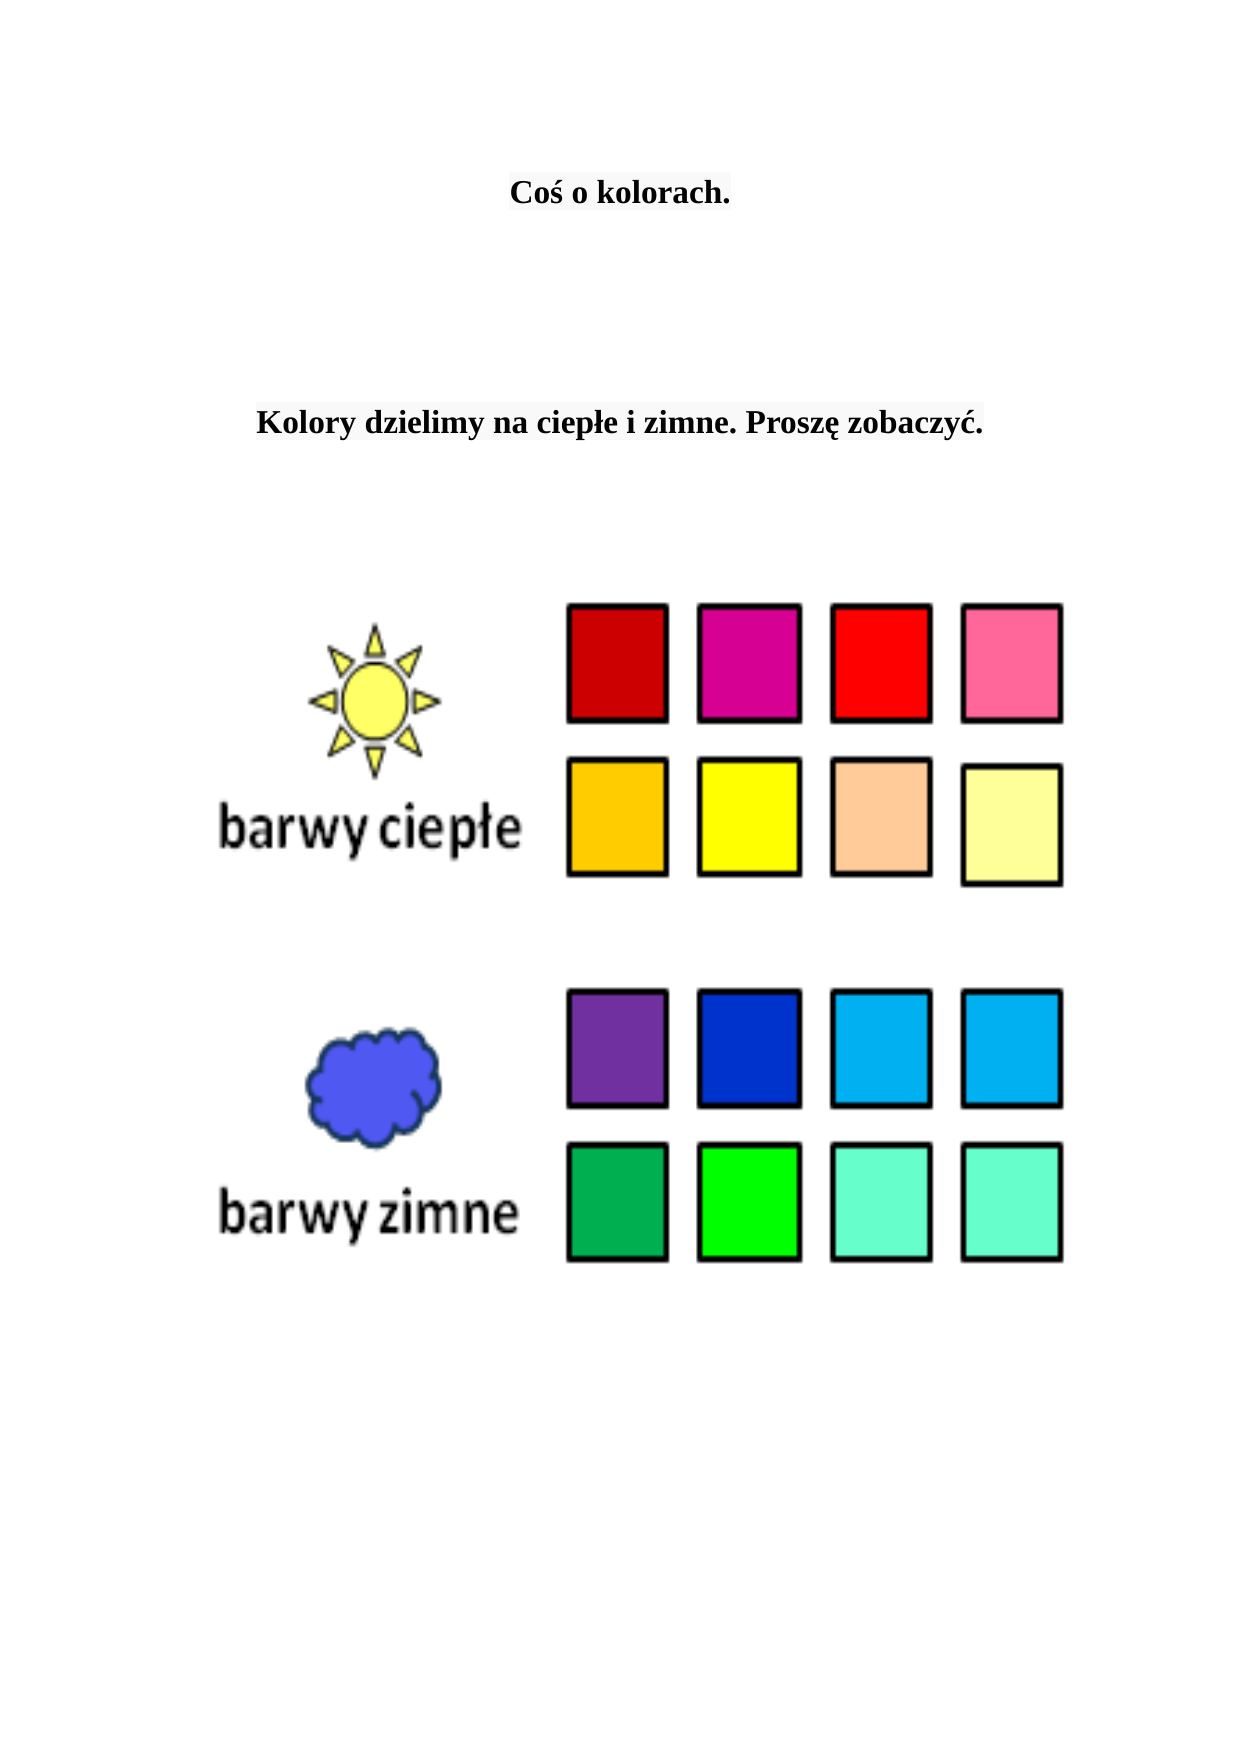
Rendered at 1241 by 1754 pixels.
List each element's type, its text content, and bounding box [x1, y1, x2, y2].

picture [173, 601, 1067, 1280]
text Kolory dzielimy na ciepłe i zimne. Proszę zobaczyć. [118, 402, 1122, 440]
text Coś o kolorach. [118, 172, 1122, 210]
